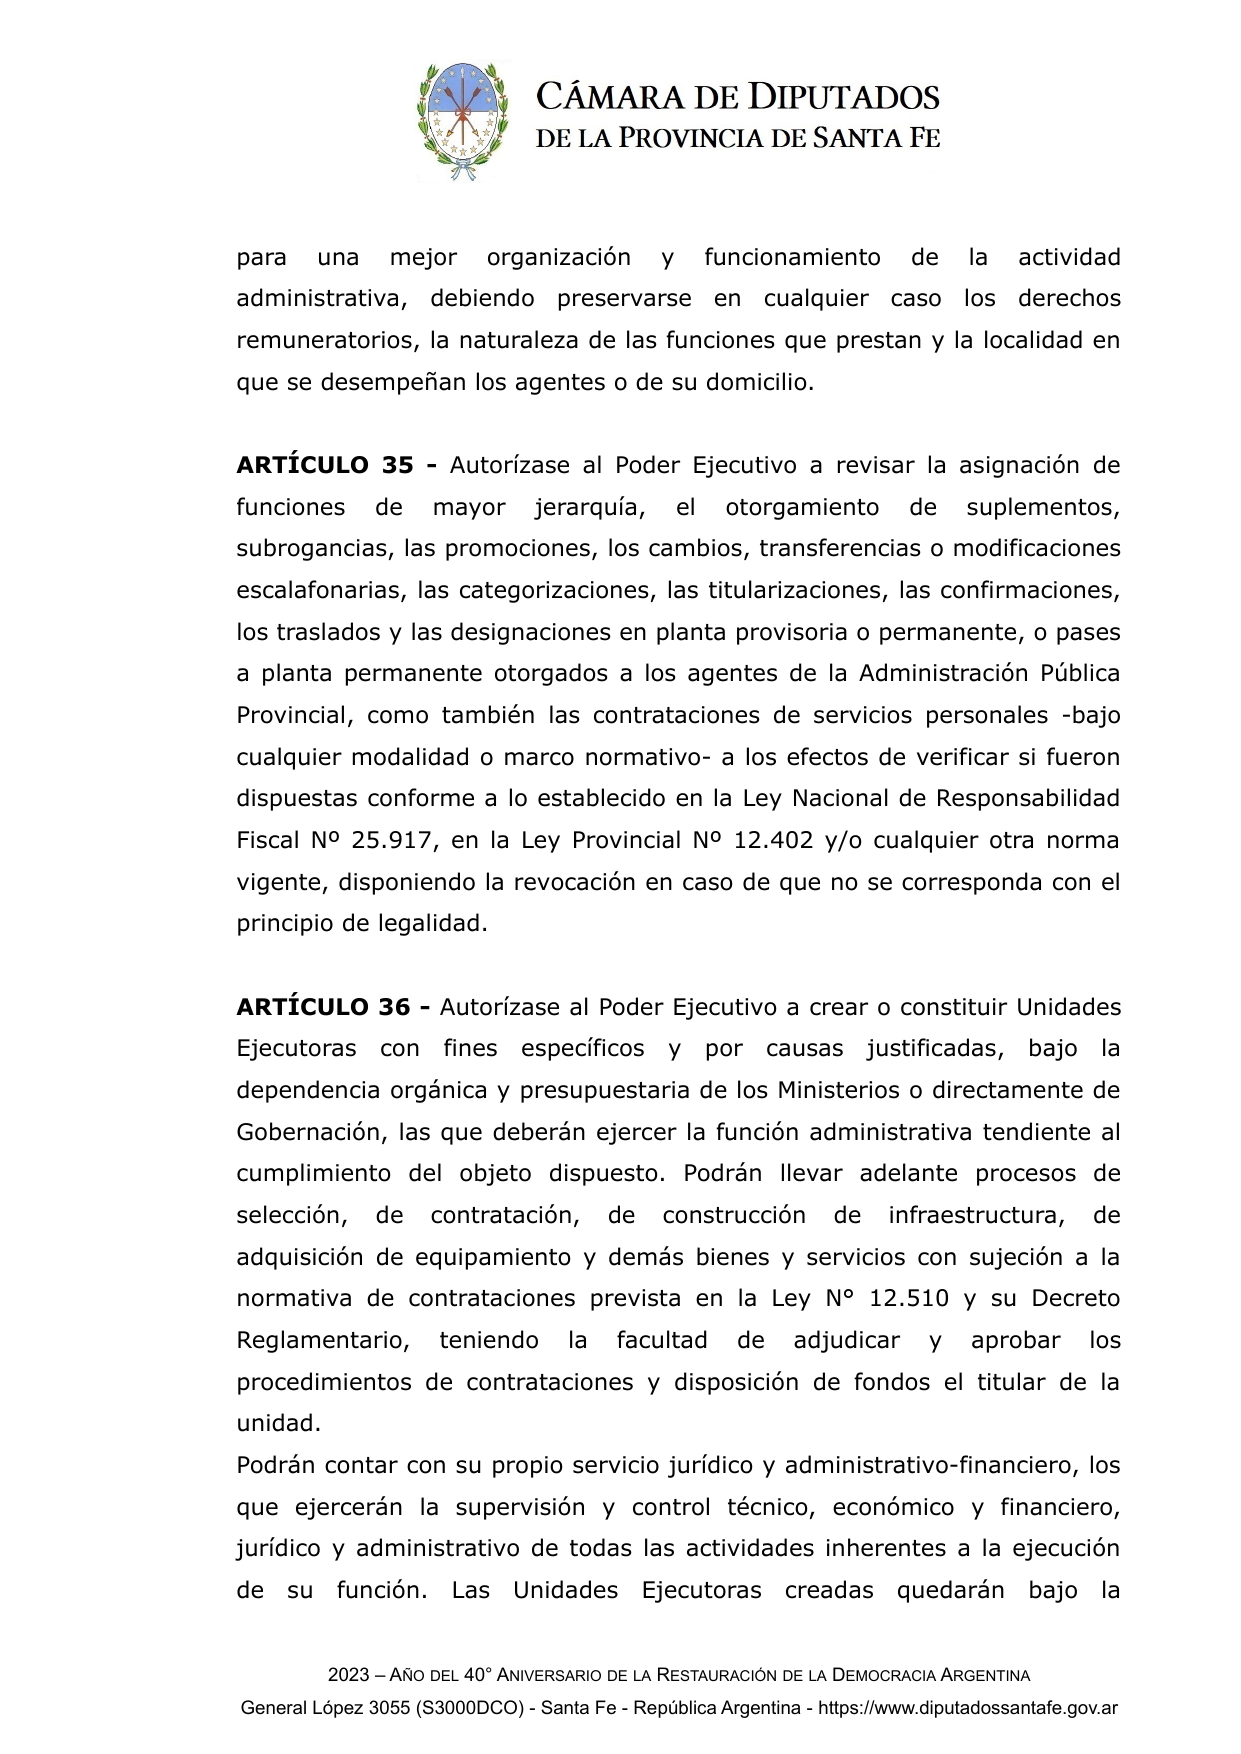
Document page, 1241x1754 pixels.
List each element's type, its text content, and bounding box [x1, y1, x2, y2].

text para una mejor organización y funcionamiento de la actividad administrativa, debiendo preservarse en cualquier caso los derechos remuneratorios, la naturaleza de las funciones que prestan y la localidad en que se desempeñan los agentes o de su domicilio. [236, 242, 1122, 395]
text Podrán contar con su propio servicio jurídico y administrativo-financiero, los que ejercerán la supervisión y control técnico, económico y financiero, jurídico y administrativo de todas las actividades inherentes a la ejecución de su función. Las Unidades Ejecutoras creadas quedarán bajo la [236, 1451, 1122, 1603]
picture [413, 59, 945, 183]
text ARTÍCULO 36 - Autorízase al Poder Ejecutivo a crear o constituir Unidades Ejecutoras con fines específicos y por causas justificadas, bajo la dependencia orgánica y presupuestaria de los Ministerios o directamente de Gobernación, las que deberán ejercer la función administrativa tendiente al cumplimiento del objeto dispuesto. Podrán llevar adelante procesos de selección, de contratación, de construcción de infraestructura, de adquisición de equipamiento y demás bienes y servicios con sujeción a la normativa de contrataciones prevista en la Ley N° 12.510 y su Decreto Reglamentario, teniendo la facultad de adjudicar y aprobar los procedimientos de contrataciones y disposición de fondos el titular de la unidad. [236, 992, 1122, 1437]
text ARTÍCULO 35 - Autorízase al Poder Ejecutivo a revisar la asignación de funciones de mayor jerarquía, el otorgamiento de suplementos, subrogancias, las promociones, los cambios, transferencias o modificaciones escalafonarias, las categorizaciones, las titularizaciones, las confirmaciones, los traslados y las designaciones en planta provisoria o permanente, o pases a planta permanente otorgados a los agentes de la Administración Pública Provincial, como también las contrataciones de servicios personales -bajo cualquier modalidad o marco normativo- a los efectos de verificar si fueron dispuestas conforme a lo establecido en la Ley Nacional de Responsabilidad Fiscal Nº 25.917, en la Ley Provincial Nº 12.402 y/o cualquier otra norma vigente, disponiendo la revocación en caso de que no se corresponda con el principio de legalidad. [236, 451, 1122, 937]
